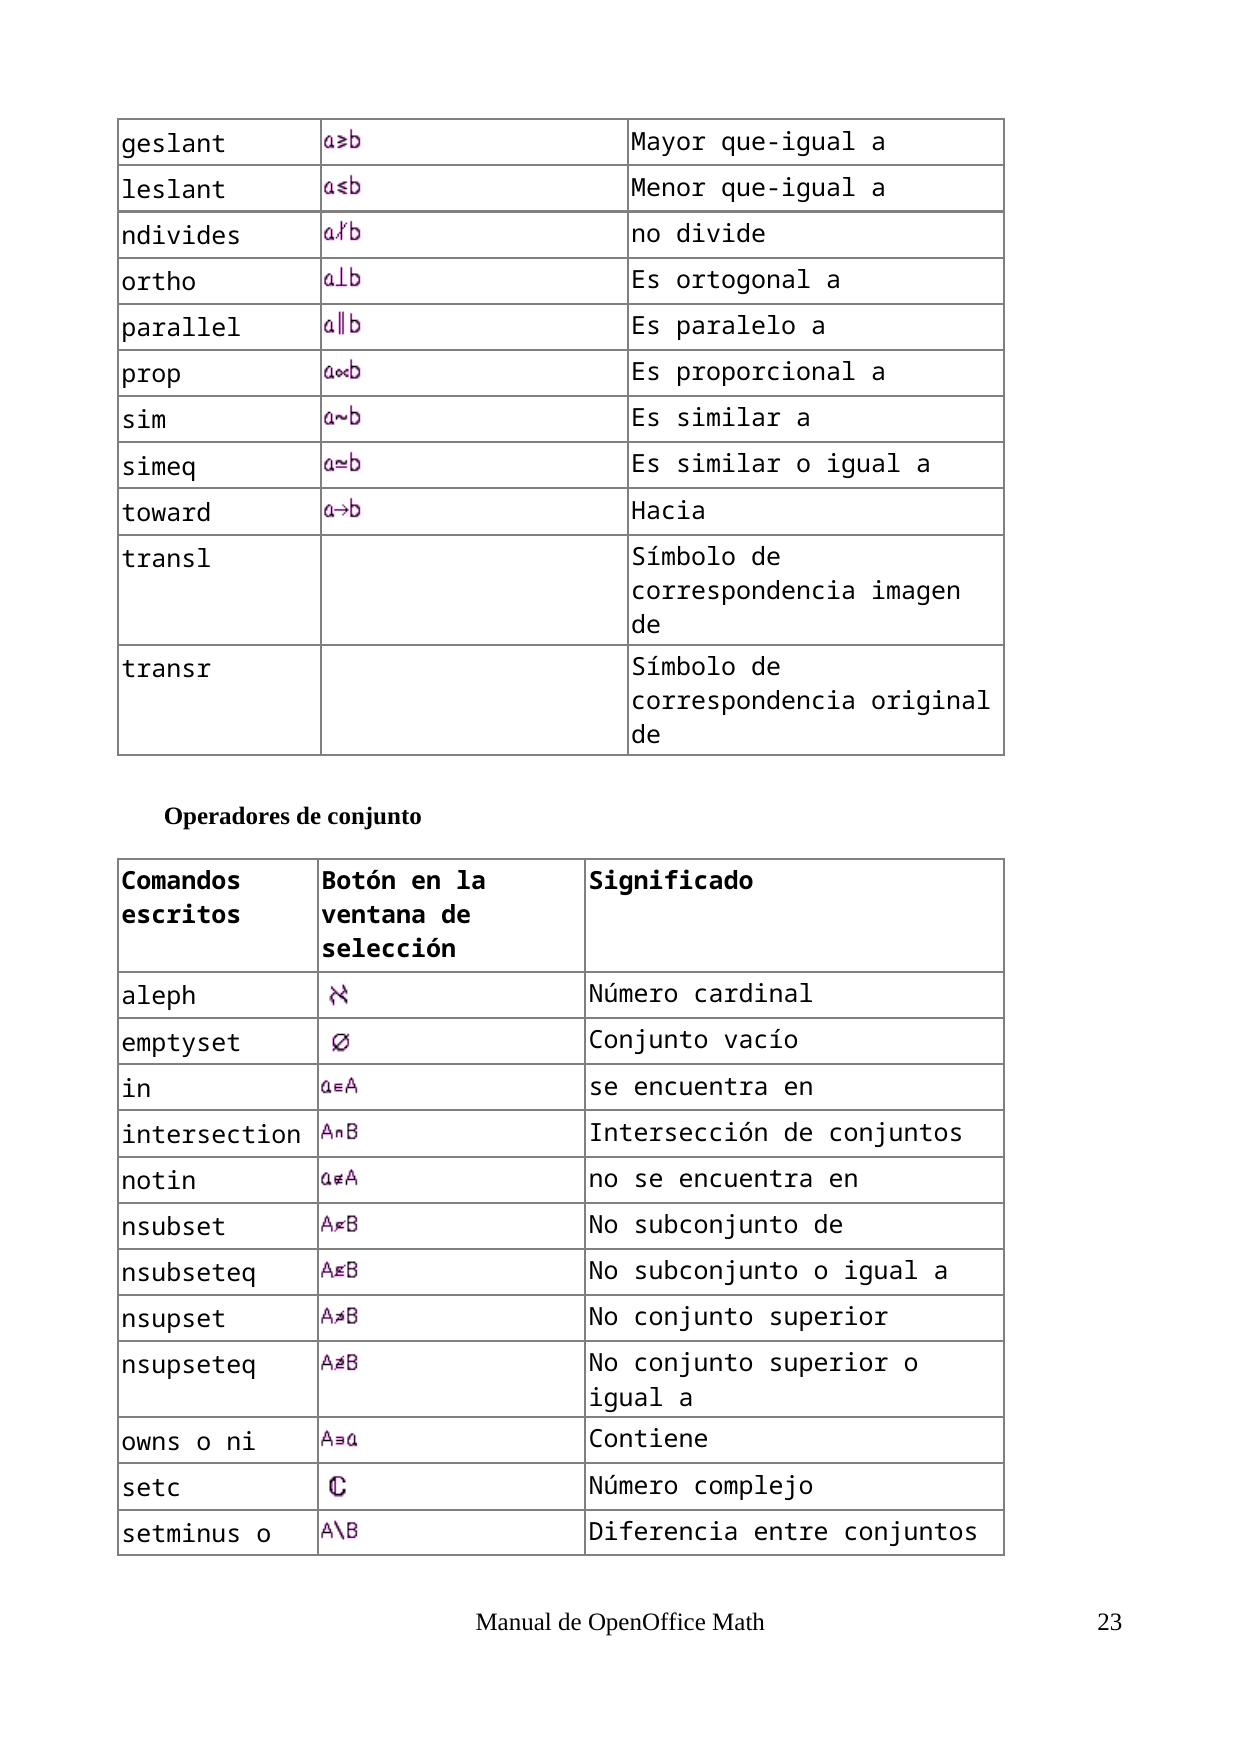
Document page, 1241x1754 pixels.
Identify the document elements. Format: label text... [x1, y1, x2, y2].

table_cell geslant [119, 120, 320, 164]
picture [321, 1467, 359, 1505]
table_cell No conjunto superior o igual a [586, 1342, 1003, 1416]
table_cell No subconjunto de [586, 1204, 1003, 1248]
table_cell ndivides [119, 213, 320, 257]
table_cell Menor que-igual a [629, 166, 1003, 210]
table_cell Número cardinal [586, 973, 1003, 1017]
table_cell transl [119, 536, 320, 643]
table_cell Es proporcional a [629, 351, 1003, 395]
table_cell [322, 397, 627, 441]
picture [321, 1298, 359, 1337]
picture [321, 1206, 359, 1245]
picture [321, 1513, 359, 1551]
table_cell [322, 305, 627, 349]
picture [321, 1421, 359, 1459]
table_cell [319, 973, 584, 1017]
table_cell sim [119, 397, 320, 441]
table_cell No conjunto superior [586, 1296, 1003, 1340]
picture [321, 1345, 359, 1383]
table_cell [319, 1019, 584, 1063]
table_cell emptyset [119, 1019, 317, 1063]
table_cell [319, 1418, 584, 1462]
table_cell [322, 259, 627, 303]
picture [323, 400, 362, 438]
table_cell owns o ni [119, 1418, 317, 1462]
table_cell [319, 1511, 584, 1554]
table_cell [322, 166, 627, 210]
table_cell No subconjunto o igual a [586, 1250, 1003, 1294]
picture [323, 446, 362, 484]
table_cell Es paralelo a [629, 305, 1003, 349]
table_cell [322, 351, 627, 395]
table_cell prop [119, 351, 320, 395]
table_cell toward [119, 489, 320, 533]
table_cell leslant [119, 166, 320, 210]
table_header Comandos escritos [119, 860, 317, 971]
table_cell transr [119, 646, 320, 754]
table_cell [322, 536, 627, 643]
table_cell Es similar o igual a [629, 443, 1003, 487]
table_header Botón en la ventana de selección [319, 860, 584, 971]
table_cell se encuentra en [586, 1065, 1003, 1109]
table_cell nsupseteq [119, 1342, 317, 1416]
table_cell simeq [119, 443, 320, 487]
table_cell nsubset [119, 1204, 317, 1248]
table_cell ortho [119, 259, 320, 303]
table_cell no se encuentra en [586, 1158, 1003, 1202]
table_cell [319, 1296, 584, 1340]
table_cell [319, 1464, 584, 1508]
table_cell [322, 213, 627, 257]
table_cell notin [119, 1158, 317, 1202]
table_cell Conjunto vacío [586, 1019, 1003, 1063]
table_cell parallel [119, 305, 320, 349]
picture [323, 307, 362, 346]
table_cell no divide [629, 213, 1003, 257]
picture [321, 1114, 359, 1152]
picture [321, 1160, 359, 1198]
picture [323, 215, 362, 253]
table_cell [319, 1204, 584, 1248]
table_cell aleph [119, 973, 317, 1017]
picture [321, 976, 359, 1014]
table_header Significado [586, 860, 1003, 971]
table_cell setc [119, 1464, 317, 1508]
table_cell Diferencia entre conjuntos [586, 1511, 1003, 1554]
table_cell Contiene [586, 1418, 1003, 1462]
picture [323, 492, 362, 530]
table_cell nsupset [119, 1296, 317, 1340]
picture [321, 1068, 359, 1106]
table_cell Es similar a [629, 397, 1003, 441]
table_cell [322, 646, 627, 754]
table_cell [319, 1342, 584, 1416]
picture [321, 1022, 359, 1060]
table_cell Es ortogonal a [629, 259, 1003, 303]
table_cell Mayor que-igual a [629, 120, 1003, 164]
table_cell in [119, 1065, 317, 1109]
text Operadores de conjunto [118, 802, 1122, 830]
table_cell Símbolo de correspondencia imagen de [629, 536, 1003, 643]
picture [323, 123, 362, 161]
table_cell [319, 1111, 584, 1156]
table_cell Símbolo de correspondencia original de [629, 646, 1003, 754]
table_cell setminus o [119, 1511, 317, 1554]
picture [321, 1252, 359, 1291]
picture [323, 353, 362, 392]
table_cell nsubseteq [119, 1250, 317, 1294]
table_cell Número complejo [586, 1464, 1003, 1508]
picture [323, 261, 362, 299]
table_cell [319, 1158, 584, 1202]
table_cell [322, 443, 627, 487]
table_cell [322, 120, 627, 164]
table_cell Hacia [629, 489, 1003, 533]
table_cell Intersección de conjuntos [586, 1111, 1003, 1156]
table_cell [322, 489, 627, 533]
table_cell [319, 1250, 584, 1294]
picture [323, 169, 362, 207]
table_cell [319, 1065, 584, 1109]
table_cell intersection [119, 1111, 317, 1156]
